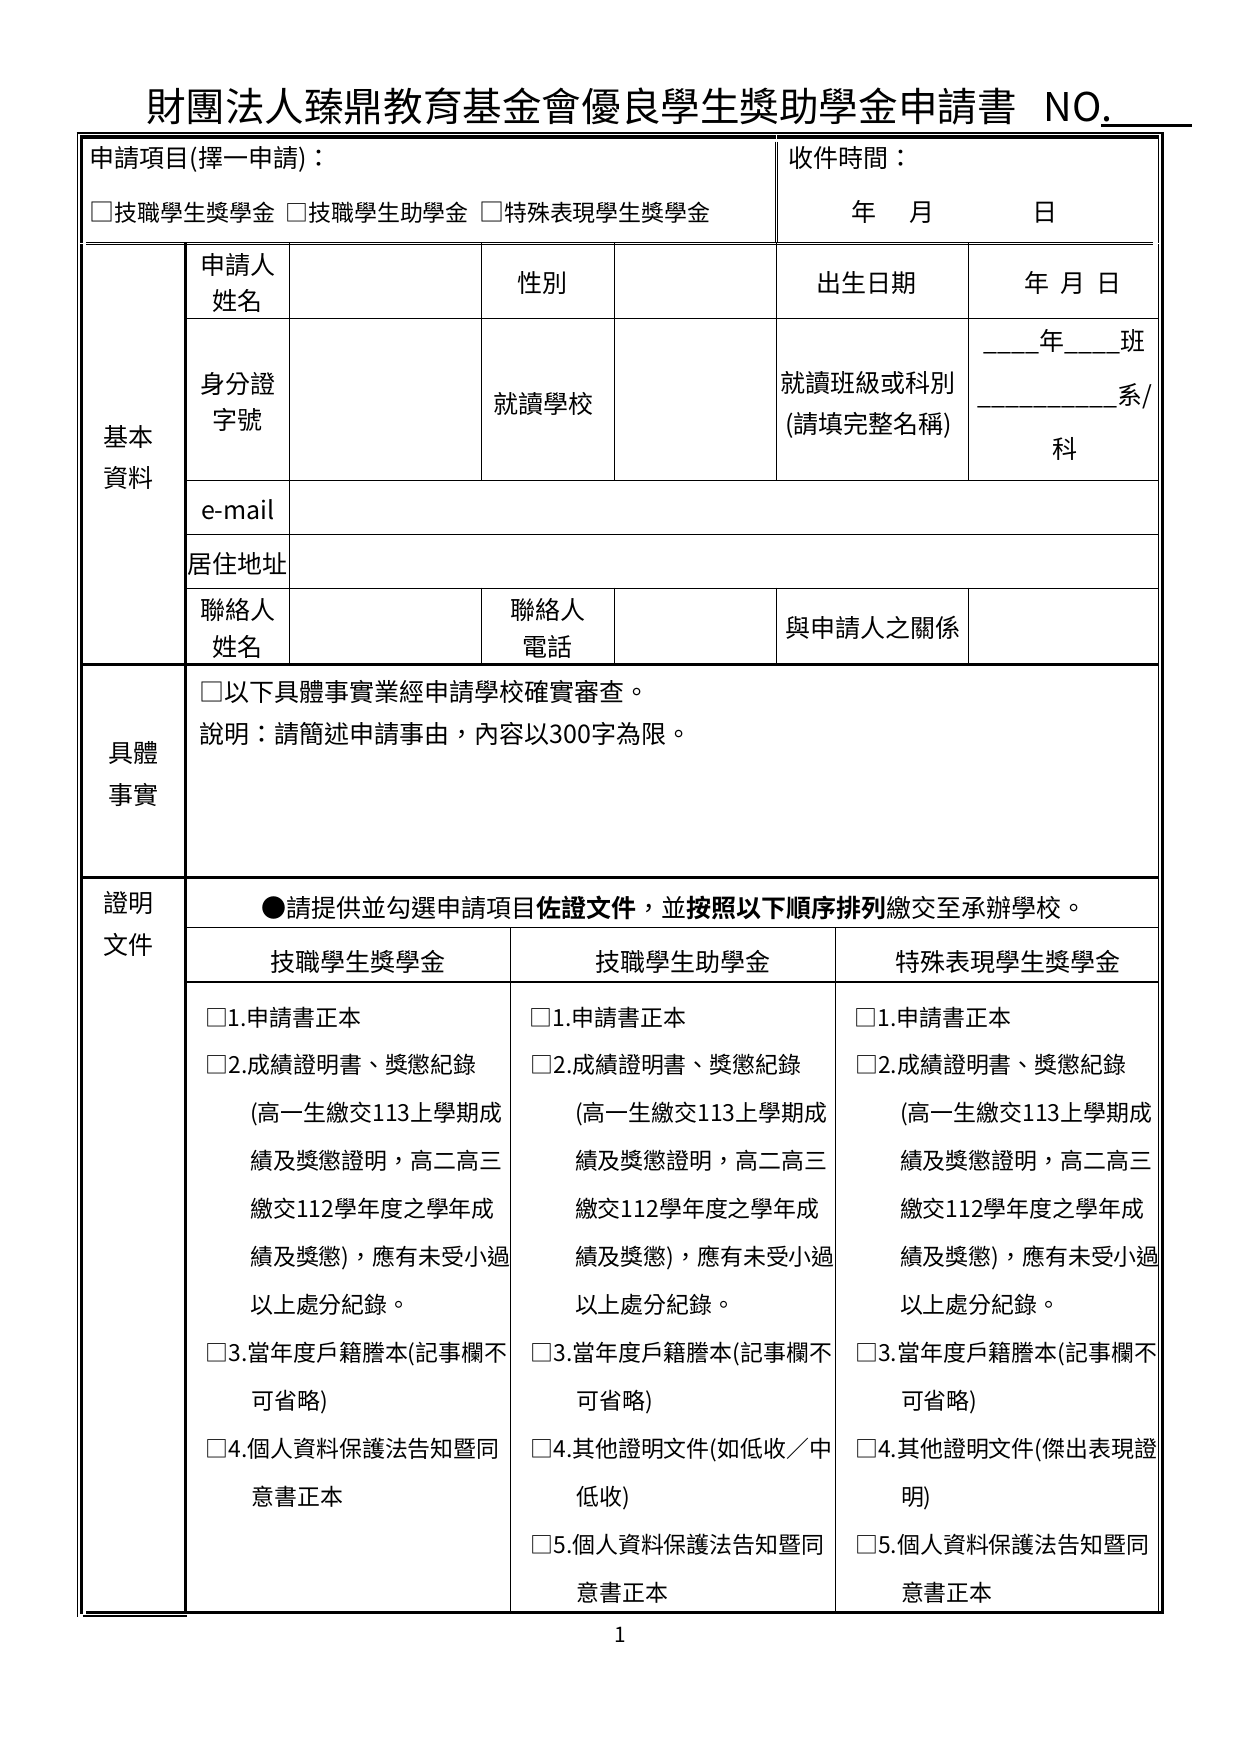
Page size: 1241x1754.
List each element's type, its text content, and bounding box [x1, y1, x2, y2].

table_cell 與申請人之關係 [777, 589, 968, 663]
table_cell 基本 資料 [80, 242, 184, 663]
table_cell [290, 319, 481, 480]
table_cell 就讀班級或科別(請填完整名稱) [777, 319, 968, 480]
table_cell 聯絡人 姓名 [187, 589, 289, 663]
table_header 申請項目(擇一申請)： □技職學生獎學金 □技職學生助學金 □特殊表現學生獎學金 [83, 139, 776, 242]
table_cell [615, 589, 776, 663]
table_cell [969, 589, 1158, 663]
table_cell e-mail [187, 481, 289, 534]
table_cell [615, 245, 776, 318]
table_cell 具體 事實 [83, 666, 184, 876]
table_cell 性別 [482, 245, 614, 318]
table_cell 就讀學校 [482, 319, 614, 480]
table_cell ●請提供並勾選申請項目佐證文件，並按照以下順序排列繳交至承辦學校。 [187, 879, 1158, 927]
table_cell □1.申請書正本 □2.成績證明書、獎懲紀錄 (高一生繳交113上學期成績及獎懲證明，高二高三繳交112學年度之學年成績及獎懲)，應有未受小過以上處分紀錄。 □3.當年度戶籍謄本(記事欄不可省略) □4.其他證明文件(傑出表現證明) □5.個人資料保護法告知暨同意書正本 [836, 983, 1158, 1611]
table_cell 特殊表現學生獎學金 [836, 928, 1158, 981]
table_cell [290, 245, 481, 318]
table_cell ____年____班 __________系/科 [969, 319, 1158, 480]
table_cell 申請人 姓名 [187, 245, 289, 318]
table_cell □以下具體事實業經申請學校確實審查。 說明：請簡述申請事由，內容以300字為限。 [187, 666, 1158, 876]
table_header 收件時間： 年 月 日 [776, 136, 1158, 242]
table_cell 技職學生獎學金 [187, 928, 510, 981]
table_cell 技職學生助學金 [511, 928, 835, 981]
table_cell □1.申請書正本 □2.成績證明書、獎懲紀錄 (高一生繳交113上學期成績及獎懲證明，高二高三繳交112學年度之學年成績及獎懲)，應有未受小過以上處分紀錄。 □3.當年度戶籍謄本(記事欄不可省略) □4.其他證明文件(如低收／中低收) □5.個人資料保護法告知暨同意書正本 [511, 983, 835, 1611]
table_cell [615, 319, 776, 480]
text 財團法人臻鼎教育基金會優良學生獎助學金申請書 NO. [75, 75, 1165, 132]
table_cell [290, 535, 1158, 588]
table_cell [290, 481, 1158, 534]
table_cell 身分證 字號 [187, 319, 289, 480]
table_cell 證明 文件 [83, 879, 184, 1611]
table_cell □1.申請書正本 □2.成績證明書、獎懲紀錄 (高一生繳交113上學期成績及獎懲證明，高二高三繳交112學年度之學年成績及獎懲)，應有未受小過以上處分紀錄。 □3.當年度戶籍謄本(記事欄不可省略) □4.個人資料保護法告知暨同意書正本 [187, 983, 510, 1611]
table_cell 年 月 日 [969, 242, 1161, 318]
table_cell 出生日期 [777, 245, 968, 318]
table_cell [290, 589, 481, 663]
table_cell 聯絡人 電話 [482, 589, 614, 663]
table_cell 居住地址 [187, 535, 289, 588]
